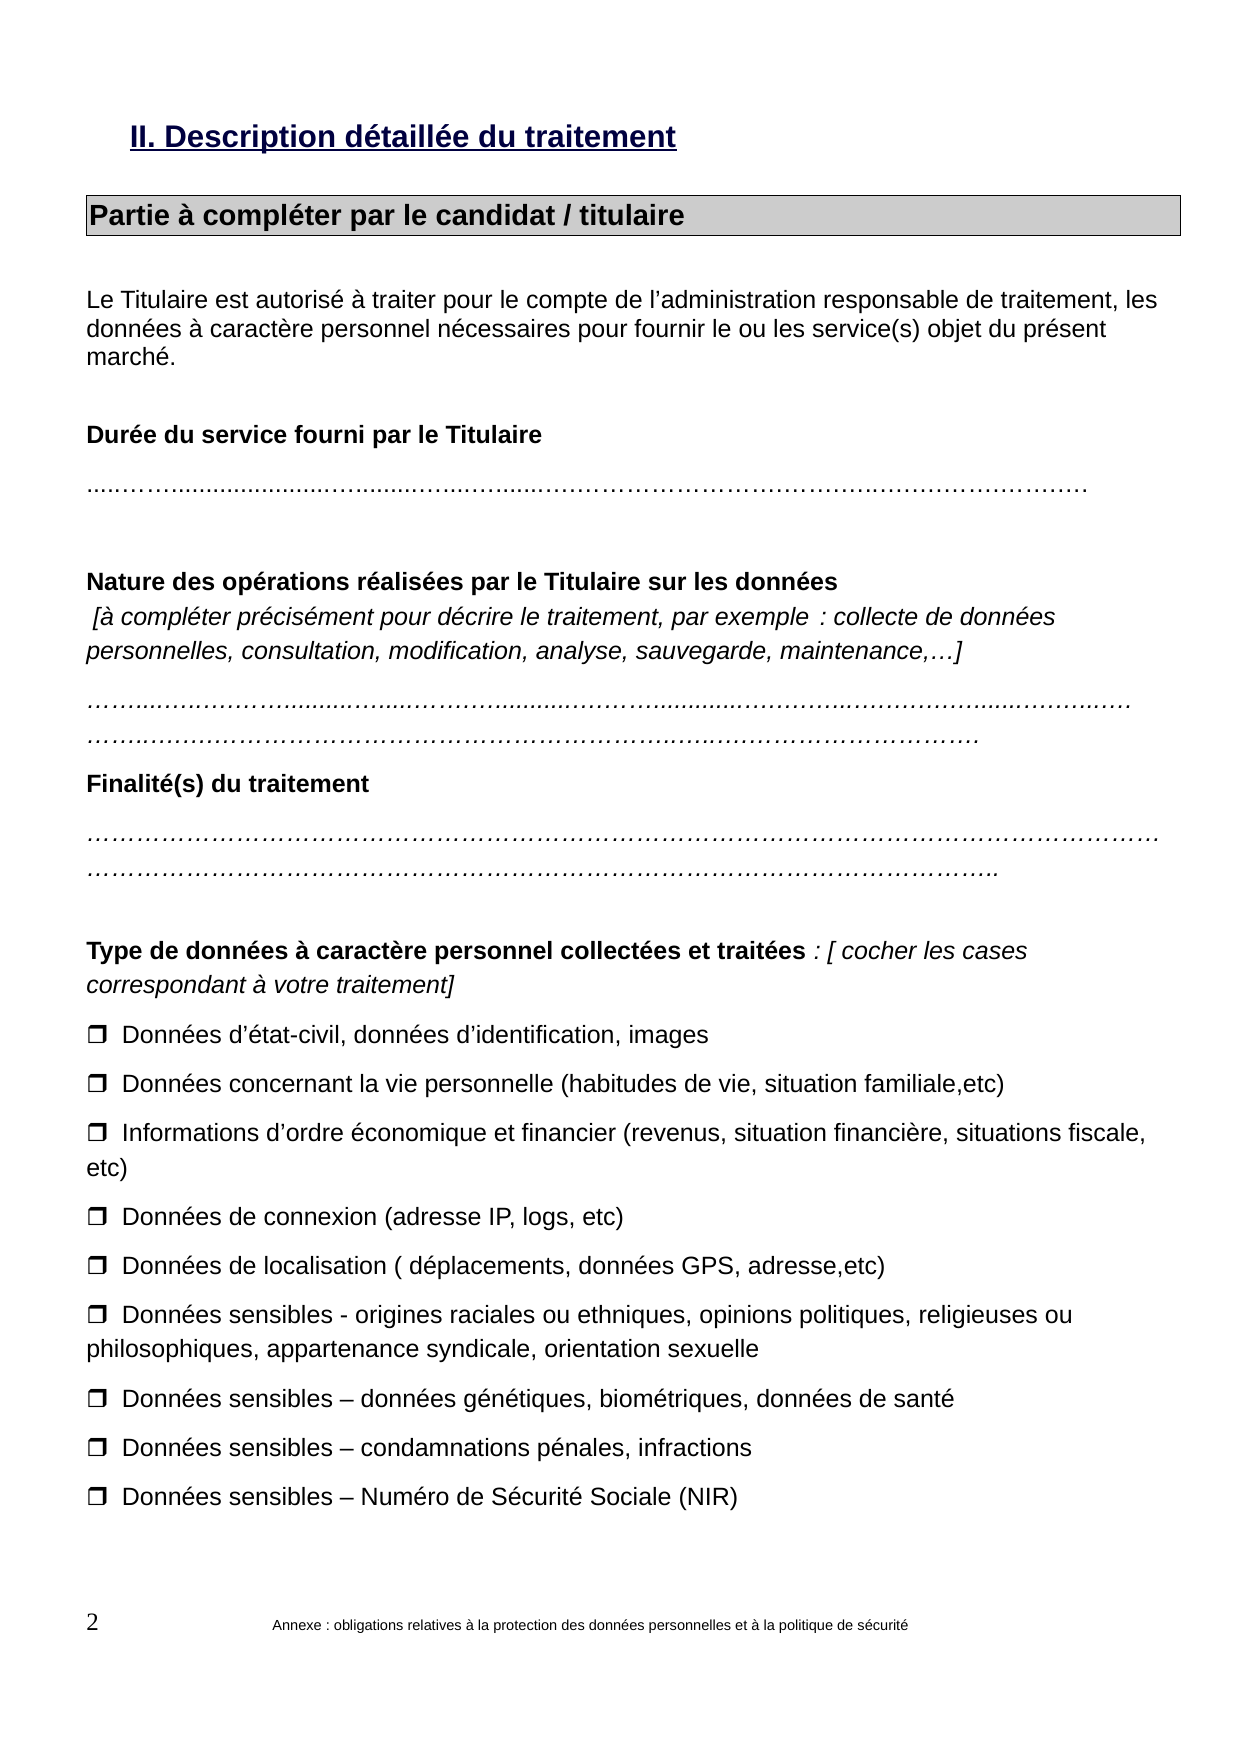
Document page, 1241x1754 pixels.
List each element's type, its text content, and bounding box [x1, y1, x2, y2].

text ………………………………………………………………………………………………………………………………………………………………………………………………………………….. [86, 818, 1181, 916]
text r Données sensibles – condamnations pénales, infractions [86, 1433, 1181, 1462]
text r Données de connexion (adresse IP, logs, etc) [86, 1202, 1181, 1230]
text r Informations d’ordre économique et financier (revenus, situation financière, situations fiscale, etc) [86, 1118, 1181, 1181]
text Type de données à caractère personnel collectées et traitées : [ cocher les cases correspondant à votre traitement] [86, 936, 1181, 999]
text Partie à compléter par le candidat / titulaire [87, 196, 1180, 235]
text r Données concernant la vie personnelle (habitudes de vie, situation familiale,etc) [86, 1069, 1181, 1098]
text Durée du service fourni par le Titulaire [86, 420, 1181, 449]
text r Données sensibles – données génétiques, biométriques, données de santé [86, 1383, 1181, 1412]
text r Données d’état-civil, données d’identification, images [86, 1019, 1181, 1048]
text Finalité(s) du traitement [86, 769, 1181, 798]
subtitle II. Description détaillée du traitement [129, 118, 1181, 183]
text r Données de localisation ( déplacements, données GPS, adresse,etc) [86, 1251, 1181, 1279]
text .....…….......................….........…....….......….…………………….…….…..….….…….…….…. [86, 469, 1181, 498]
text r Données sensibles – Numéro de Sécurité Sociale (NIR) [86, 1482, 1181, 1511]
text ……....…..….……..........….....…….…...........….…….............….….…...….….….….......….…...….……..….….………………………………………………..…..….………………………. [86, 685, 1181, 749]
text Le Titulaire est autorisé à traiter pour le compte de l’administration responsable de traitement, les données à caractère personnel nécessaires pour fournir le ou les service(s) objet du présent marché. [86, 256, 1181, 371]
text r Données sensibles - origines raciales ou ethniques, opinions politiques, religieuses ou philosophiques, appartenance syndicale, orientation sexuelle [86, 1300, 1181, 1363]
text Nature des opérations réalisées par le Titulaire sur les données [à compléter précisément pour décrire le traitement, par exemple : collecte de données personnelles, consultation, modification, analyse, sauvegarde, maintenance,…] [86, 567, 1181, 665]
